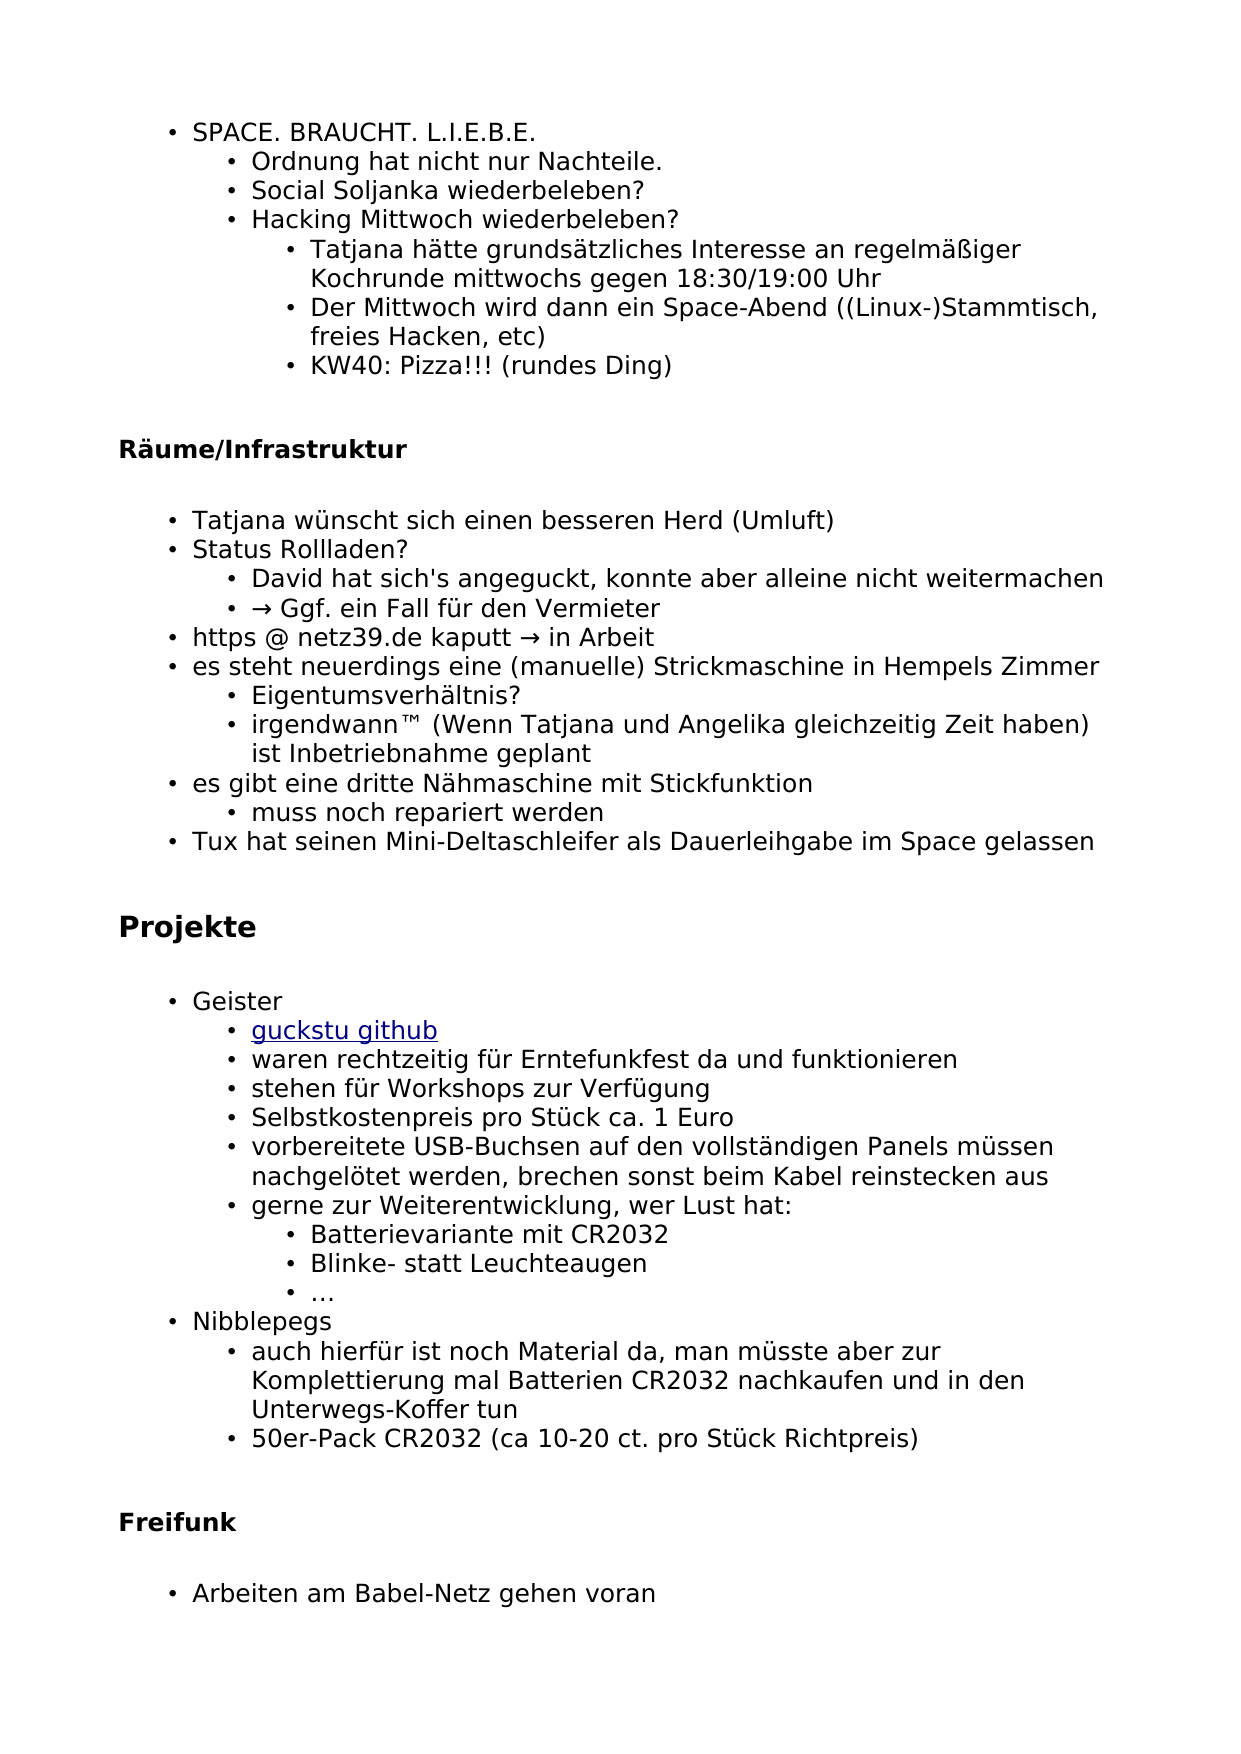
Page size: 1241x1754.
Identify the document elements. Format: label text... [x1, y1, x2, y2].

list 50er-Pack CR2032 (ca 10-20 ct. pro Stück Richtpreis) [236, 1424, 1122, 1453]
list SPACE. BRAUCHT. L.I.E.B.E. [177, 118, 1122, 147]
list → Ggf. ein Fall für den Vermieter [236, 594, 1122, 623]
list Blinke- statt Leuchteaugen [295, 1249, 1122, 1278]
list KW40: Pizza!!! (rundes Ding) [295, 351, 1122, 381]
list es gibt eine dritte Nähmaschine mit Stickfunktion [177, 769, 1122, 798]
list guckstu github [236, 1016, 1122, 1045]
list waren rechtzeitig für Erntefunkfest da und funktionieren [236, 1045, 1122, 1074]
list Selbstkostenpreis pro Stück ca. 1 Euro [236, 1103, 1122, 1132]
list Der Mittwoch wird dann ein Space-Abend ((Linux-)Stammtisch, freies Hacken, etc) [295, 293, 1122, 351]
list Tatjana hätte grundsätzliches Interesse an regelmäßiger Kochrunde mittwochs gegen 18:30/19:00 Uhr [295, 235, 1122, 293]
list vorbereitete USB-Buchsen auf den vollständigen Panels müssen nachgelötet werden, brechen sonst beim Kabel reinstecken aus [236, 1132, 1122, 1191]
list muss noch repariert werden [236, 798, 1122, 827]
list auch hierfür ist noch Material da, man müsste aber zur Komplettierung mal Batterien CR2032 nachkaufen und in den Unterwegs-Koffer tun [236, 1337, 1122, 1424]
list Tatjana wünscht sich einen besseren Herd (Umluft) [177, 506, 1122, 535]
subtitle Räume/Infrastruktur [118, 435, 1122, 464]
list https @ netz39.de kaputt → in Arbeit [177, 623, 1122, 652]
list stehen für Workshops zur Verfügung [236, 1074, 1122, 1103]
list Ordnung hat nicht nur Nachteile. [236, 147, 1122, 176]
list Tux hat seinen Mini-Deltaschleifer als Dauerleihgabe im Space gelassen [177, 827, 1122, 856]
subtitle Projekte [118, 911, 1122, 945]
list Status Rollladen? [177, 535, 1122, 564]
list Eigentumsverhältnis? [236, 681, 1122, 710]
list Arbeiten am Babel-Netz gehen voran [177, 1579, 1122, 1608]
list Batterievariante mit CR2032 [295, 1220, 1122, 1249]
list David hat sich's angeguckt, konnte aber alleine nicht weitermachen [236, 564, 1122, 594]
subtitle Freifunk [118, 1508, 1122, 1537]
list Social Soljanka wiederbeleben? [236, 176, 1122, 206]
list gerne zur Weiterentwicklung, wer Lust hat: [236, 1191, 1122, 1220]
list Geister [177, 987, 1122, 1016]
list … [295, 1278, 1122, 1307]
list es steht neuerdings eine (manuelle) Strickmaschine in Hempels Zimmer [177, 652, 1122, 681]
list Nibblepegs [177, 1307, 1122, 1337]
list Hacking Mittwoch wiederbeleben? [236, 206, 1122, 235]
list irgendwann™ (Wenn Tatjana und Angelika gleichzeitig Zeit haben) ist Inbetriebnahme geplant [236, 710, 1122, 769]
